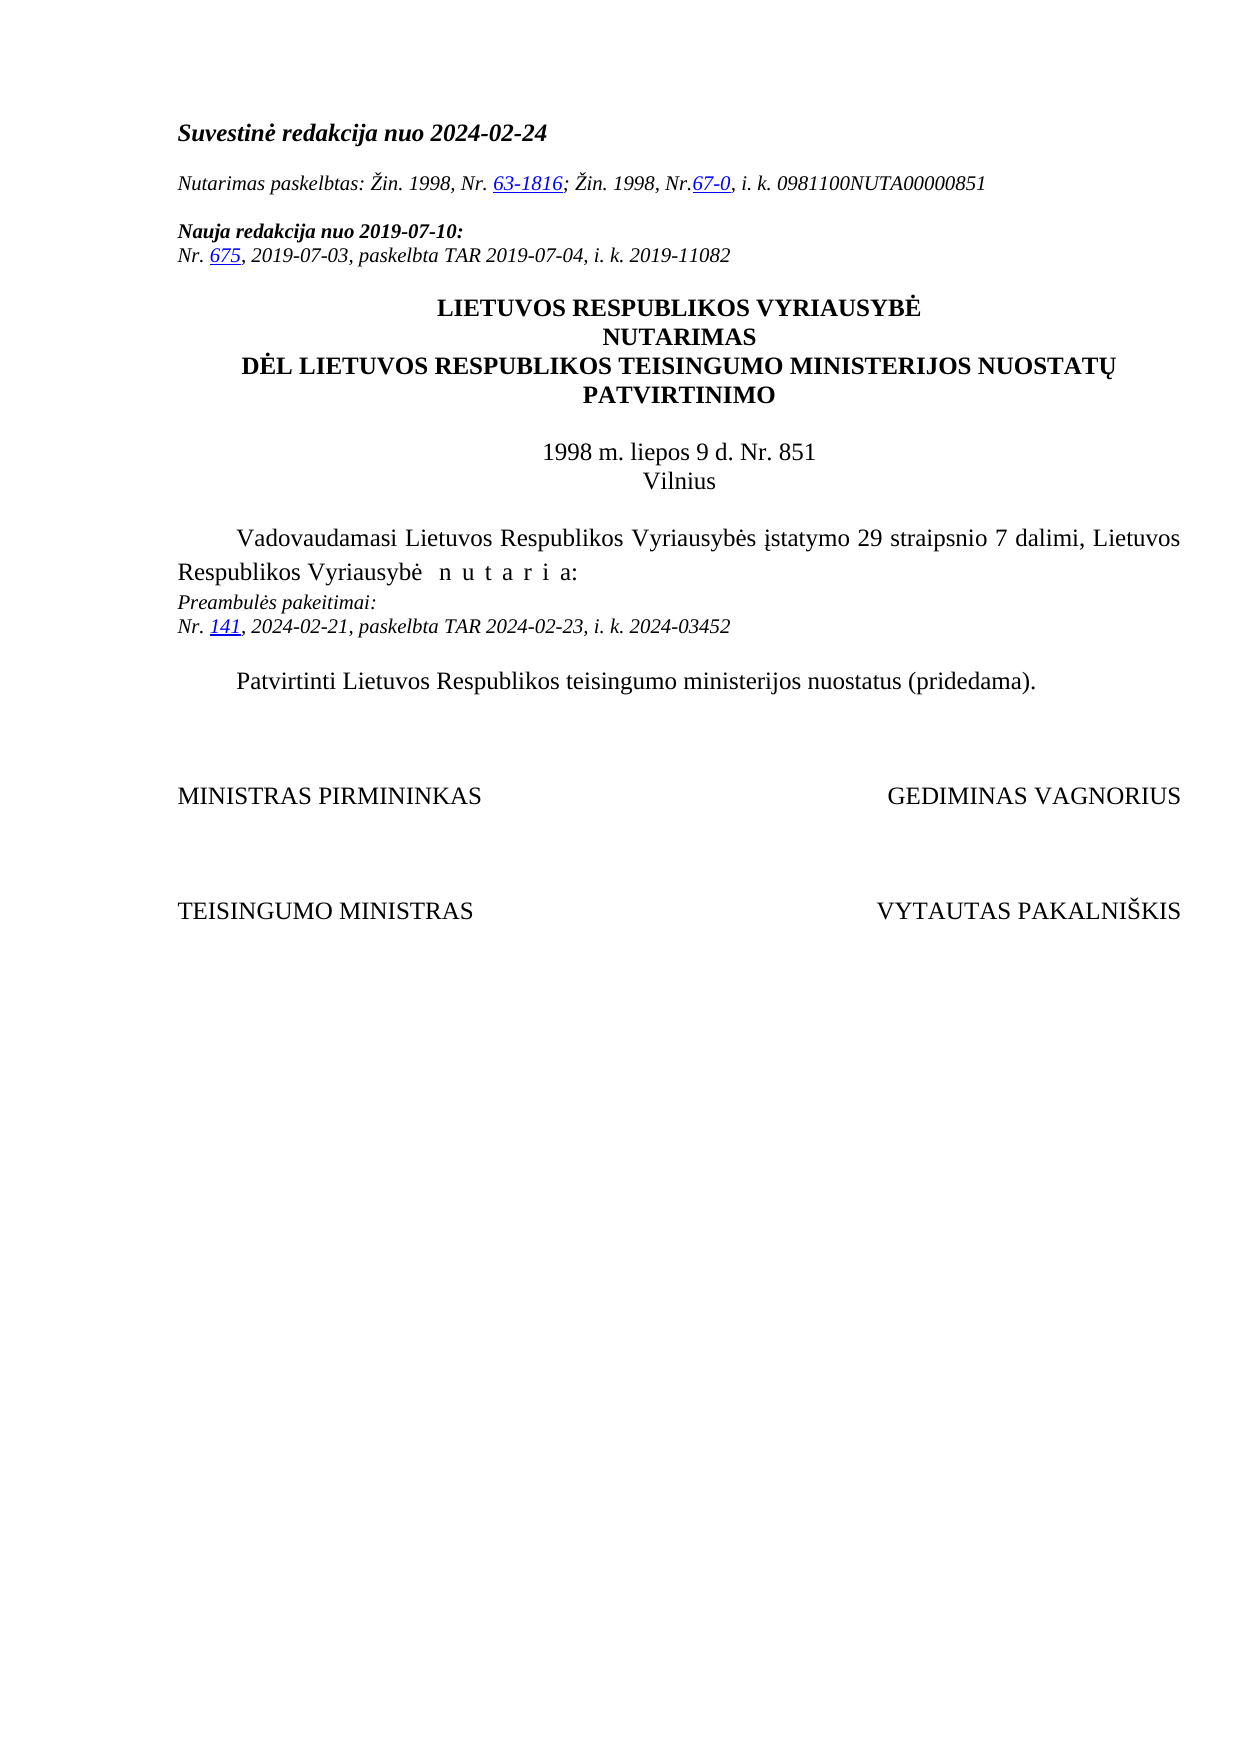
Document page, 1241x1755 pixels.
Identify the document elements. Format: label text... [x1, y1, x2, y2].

text Nauja redakcija nuo 2019-07-10: [177, 219, 1181, 243]
text Nr. 141, 2024-02-21, paskelbta TAR 2024-02-23, i. k. 2024-03452 [177, 614, 1181, 638]
text Nr. 675, 2019-07-03, paskelbta TAR 2019-07-04, i. k. 2019-11082 [177, 243, 1181, 267]
text TEISINGUMO MINISTRAS VYTAUTAS PAKALNIŠKIS [177, 896, 1181, 925]
text Preambulės pakeitimai: [177, 589, 1181, 614]
text MINISTRAS PIRMININKAS GEDIMINAS VAGNORIUS [177, 781, 1181, 810]
text Vadovaudamasi Lietuvos Respublikos Vyriausybės įstatymo 29 straipsnio 7 dalimi, Lietuvos Respublikos Vyriausybė nutaria: [177, 523, 1181, 585]
text Suvestinė redakcija nuo 2024-02-24 [177, 118, 1181, 147]
text DĖL LIETUVOS RESPUBLIKOS TEISINGUMO MINISTERIJOS NUOSTATŲ PATVIRTINIMO [177, 351, 1181, 408]
text LIETUVOS RESPUBLIKOS VYRIAUSYBĖ [177, 293, 1181, 322]
text 1998 m. liepos 9 d. Nr. 851 [177, 437, 1181, 466]
text Vilnius [177, 466, 1181, 495]
text Nutarimas paskelbtas: Žin. 1998, Nr. 63-1816; Žin. 1998, Nr.67-0, i. k. 0981100NUTA00000851 [177, 171, 1181, 195]
text Patvirtinti Lietuvos Respublikos teisingumo ministerijos nuostatus (pridedama). [177, 666, 1181, 695]
text NUTARIMAS [177, 322, 1181, 351]
